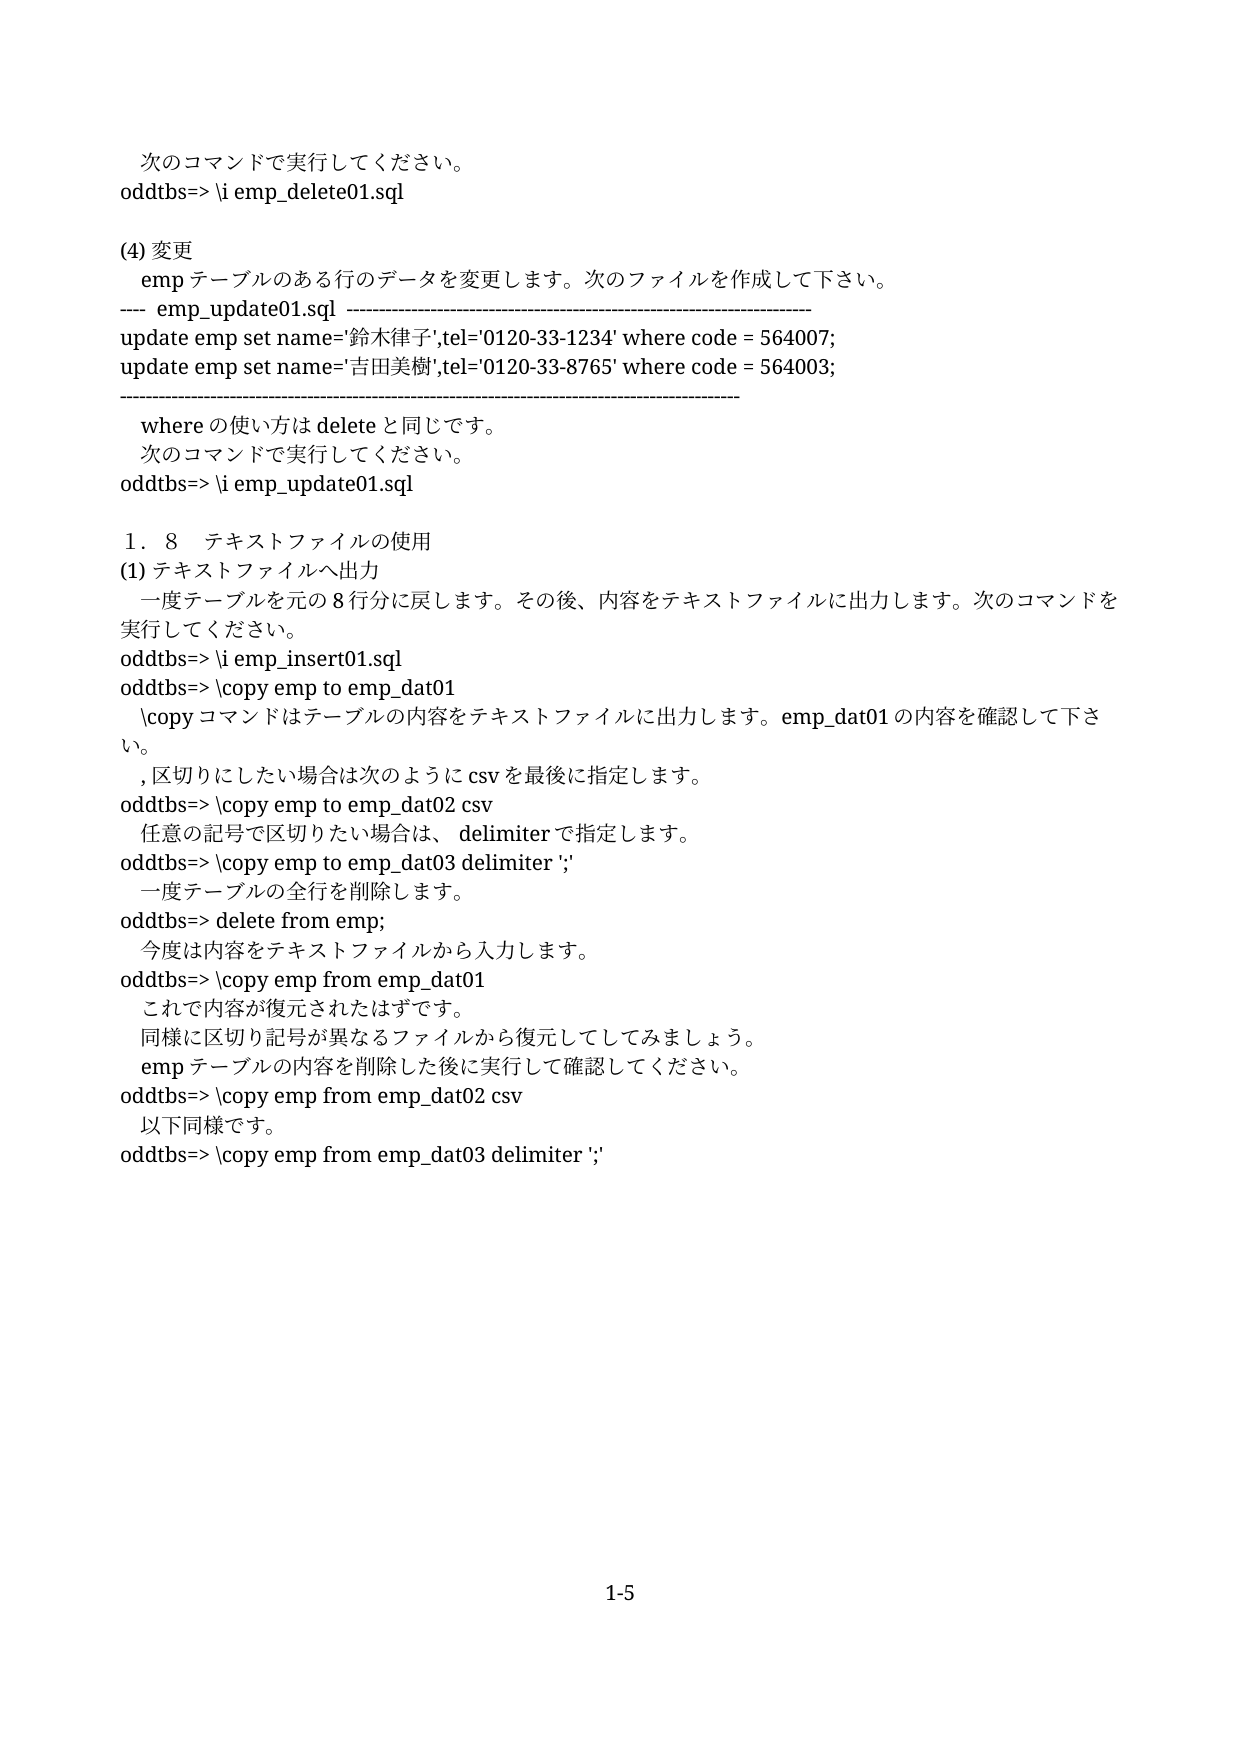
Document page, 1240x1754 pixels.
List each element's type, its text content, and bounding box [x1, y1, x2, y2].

text ------------------------------------------------------------------------------------------------ [120, 381, 1120, 410]
text oddtbs=> \copy emp to emp_dat02 csv [120, 789, 1120, 818]
text 次のコマンドで実行してください。 [120, 147, 1120, 176]
text oddtbs=> \i emp_delete01.sql [120, 176, 1120, 206]
text oddtbs=> \copy emp from emp_dat03 delimiter ';' [120, 1139, 1120, 1168]
text oddtbs=> \copy emp to emp_dat01 [120, 672, 1120, 701]
text 今度は内容をテキストファイルから入力します。 [120, 935, 1120, 964]
text １．８ テキストファイルの使用 [120, 526, 1120, 556]
text 次のコマンドで実行してください。 [120, 439, 1120, 468]
text ---- emp_update01.sql ------------------------------------------------------------------------ [120, 293, 1120, 322]
text 以下同様です。 [120, 1110, 1120, 1139]
text oddtbs=> \copy emp from emp_dat01 [120, 964, 1120, 993]
text update emp set name='吉田美樹',tel='0120-33-8765' where code = 564003; [120, 351, 1120, 381]
text empテーブルの内容を削除した後に実行して確認してください。 [120, 1051, 1120, 1081]
text \copyコマンドはテーブルの内容をテキストファイルに出力します。emp_dat01の内容を確認して下さい。 [120, 701, 1120, 760]
text これで内容が復元されたはずです。 [120, 993, 1120, 1022]
text 一度テーブルを元の8行分に戻します。その後、内容をテキストファイルに出力します。次のコマンドを実行してください。 [120, 585, 1120, 643]
text update emp set name='鈴木律子',tel='0120-33-1234' where code = 564007; [120, 322, 1120, 351]
text (4) 変更 [120, 235, 1120, 264]
text (1) テキストファイルへ出力 [120, 556, 1120, 585]
text 一度テーブルの全行を削除します。 [120, 876, 1120, 906]
text empテーブルのある行のデータを変更します。次のファイルを作成して下さい。 [120, 264, 1120, 293]
text whereの使い方はdeleteと同じです。 [120, 410, 1120, 439]
text oddtbs=> \copy emp from emp_dat02 csv [120, 1081, 1120, 1110]
text oddtbs=> \copy emp to emp_dat03 delimiter ';' [120, 847, 1120, 876]
text 任意の記号で区切りたい場合は、 delimiterで指定します。 [120, 818, 1120, 847]
text oddtbs=> delete from emp; [120, 906, 1120, 935]
text 同様に区切り記号が異なるファイルから復元してしてみましょう。 [120, 1022, 1120, 1051]
text oddtbs=> \i emp_update01.sql [120, 468, 1120, 497]
text oddtbs=> \i emp_insert01.sql [120, 643, 1120, 672]
text , 区切りにしたい場合は次のようにcsvを最後に指定します。 [120, 760, 1120, 789]
